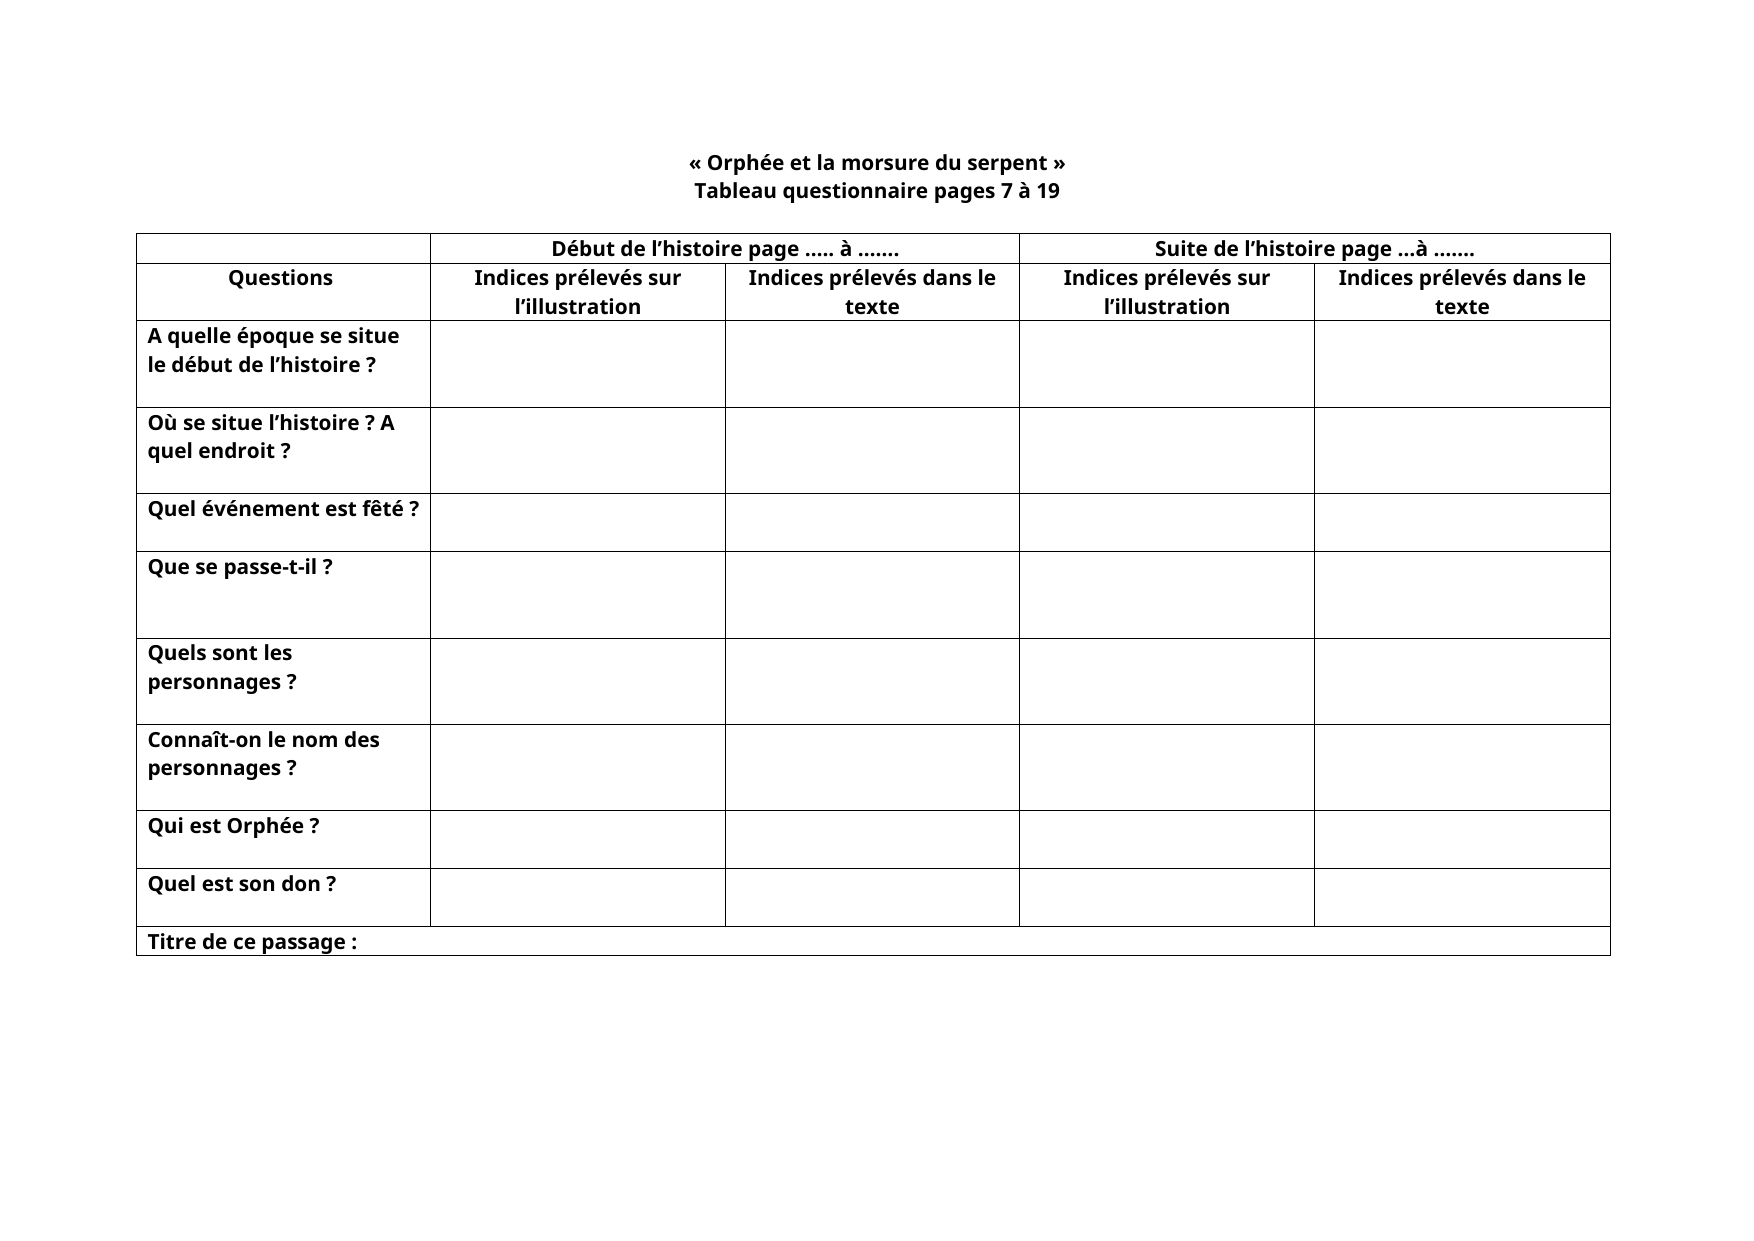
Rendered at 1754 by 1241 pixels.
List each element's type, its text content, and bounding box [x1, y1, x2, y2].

table_cell [726, 494, 1019, 551]
table_cell [431, 869, 725, 926]
table_cell [431, 321, 725, 407]
table_cell [726, 552, 1019, 637]
table_cell [431, 494, 725, 551]
table_cell [1315, 811, 1610, 868]
table_cell [1020, 811, 1314, 868]
text Tableau questionnaire pages 7 à 19 [148, 176, 1606, 204]
table_cell Connaît-on le nom des personnages ? [137, 725, 430, 810]
table_cell [1315, 494, 1610, 551]
table_cell Quel événement est fêté ? [137, 494, 430, 551]
table_cell [1315, 552, 1610, 637]
table_cell [1315, 725, 1610, 810]
table_cell Titre de ce passage : [137, 927, 1610, 955]
table_header Suite de l’histoire page …à ……. [1020, 234, 1610, 262]
table_cell Questions [137, 264, 430, 320]
table_cell [431, 725, 725, 810]
table_header [137, 234, 430, 262]
table_cell Indices prélevés sur l’illustration [1020, 264, 1314, 320]
table_cell [1315, 869, 1610, 926]
table_cell [431, 811, 725, 868]
table_cell [1020, 494, 1314, 551]
table_cell Où se situe l’histoire ? A quel endroit ? [137, 408, 430, 493]
table_cell [1020, 552, 1314, 637]
table_cell [1315, 408, 1610, 493]
table_cell [726, 408, 1019, 493]
text « Orphée et la morsure du serpent » [148, 148, 1606, 176]
table_cell [726, 639, 1019, 724]
table_cell Quel est son don ? [137, 869, 430, 926]
table_cell Quels sont les personnages ? [137, 639, 430, 724]
table_cell Indices prélevés dans le texte [726, 264, 1019, 320]
table_cell [1020, 725, 1314, 810]
table_cell Indices prélevés dans le texte [1315, 264, 1610, 320]
table_cell [726, 811, 1019, 868]
table_cell [1020, 869, 1314, 926]
table_cell [431, 552, 725, 637]
table_cell [1020, 639, 1314, 724]
table_cell [1020, 408, 1314, 493]
table_cell A quelle époque se situe le début de l’histoire ? [137, 321, 430, 407]
table_cell [726, 869, 1019, 926]
table_header Début de l’histoire page ….. à ……. [431, 234, 1019, 262]
table_cell Indices prélevés sur l’illustration [431, 264, 725, 320]
table_cell [1315, 639, 1610, 724]
table_cell [431, 408, 725, 493]
table_cell [431, 639, 725, 724]
table_cell [726, 321, 1019, 407]
table_cell Qui est Orphée ? [137, 811, 430, 868]
table_cell [726, 725, 1019, 810]
table_cell [1315, 321, 1610, 407]
table_cell Que se passe-t-il ? [137, 552, 430, 637]
table_cell [1020, 321, 1314, 407]
